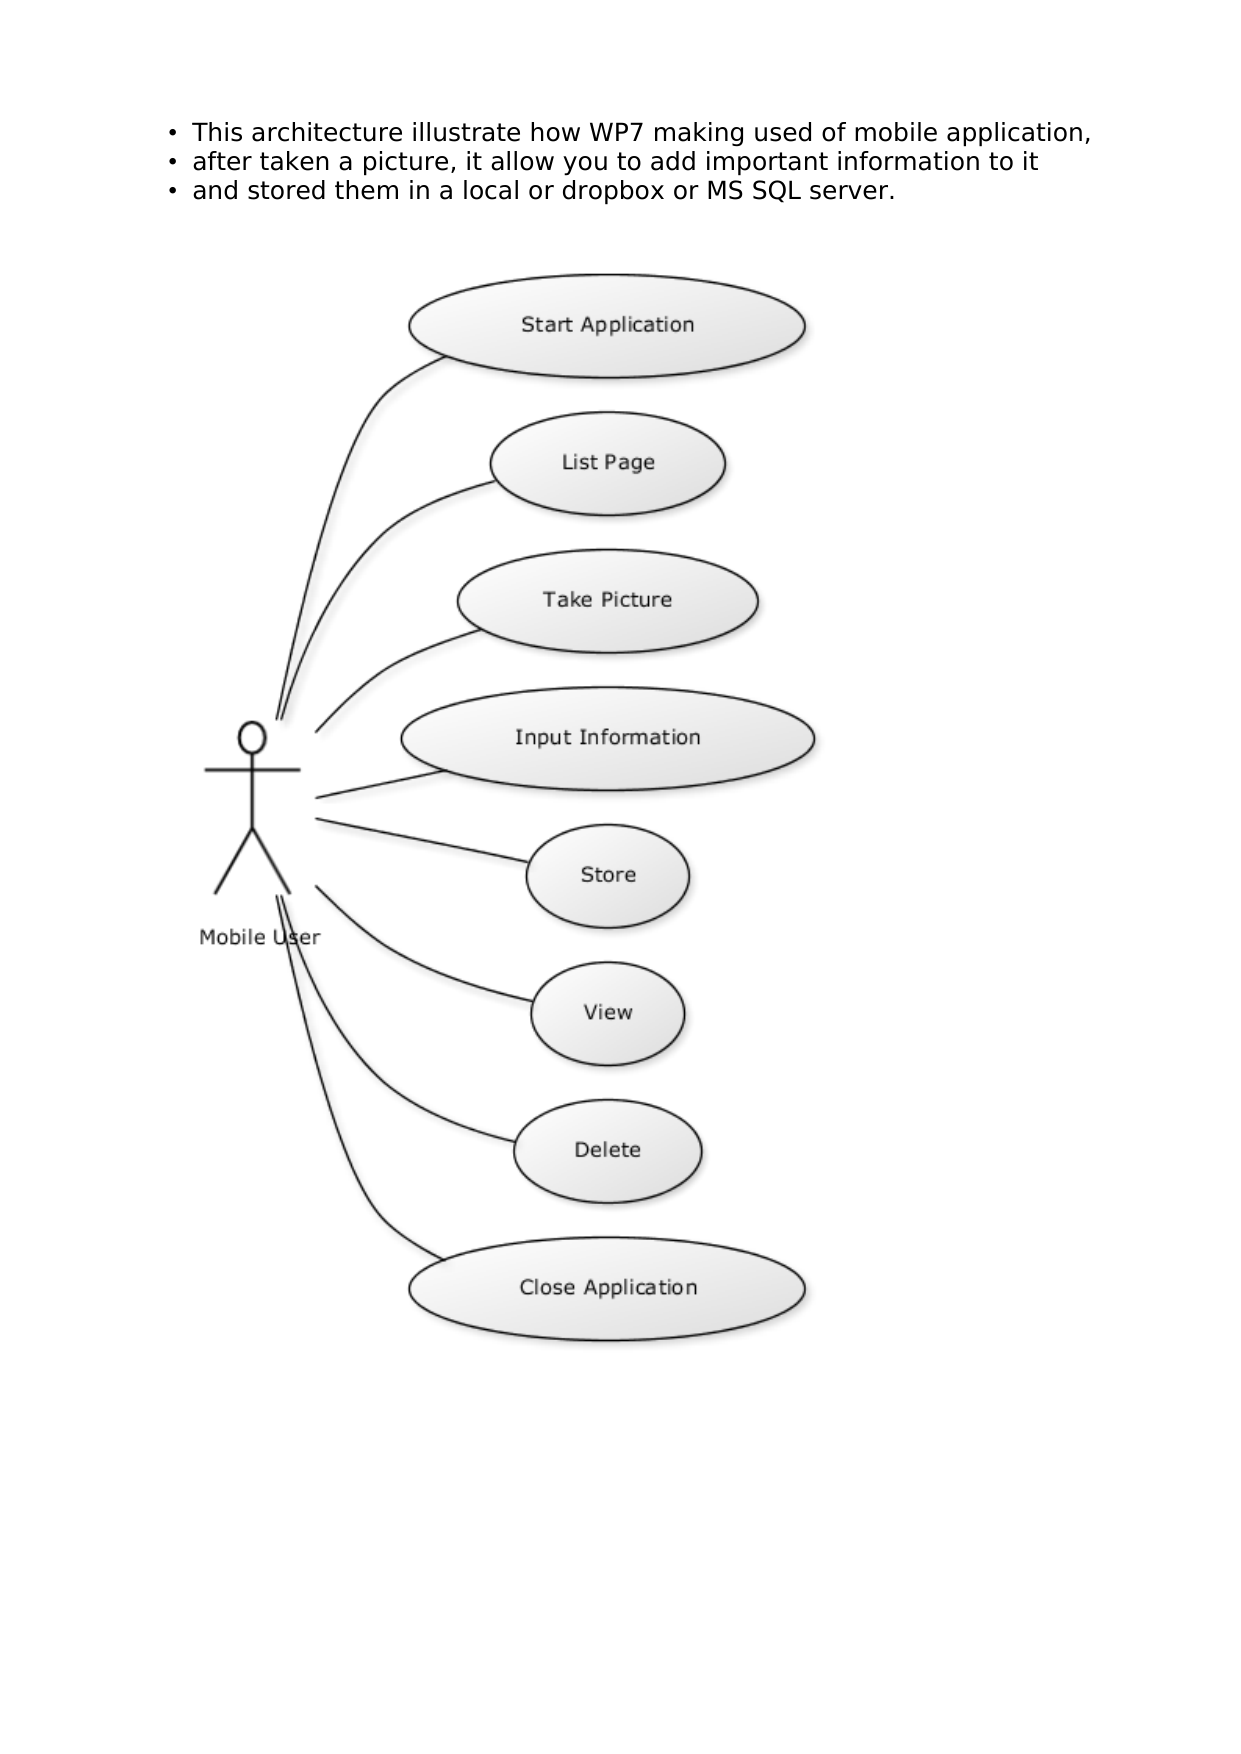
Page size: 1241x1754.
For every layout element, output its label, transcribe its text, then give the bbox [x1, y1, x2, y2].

list and stored them in a local or dropbox or MS SQL server. [177, 176, 1122, 206]
list after taken a picture, it allow you to add important information to it [177, 147, 1122, 176]
list This architecture illustrate how WP7 making used of mobile application, [177, 118, 1122, 147]
picture [118, 235, 856, 1415]
